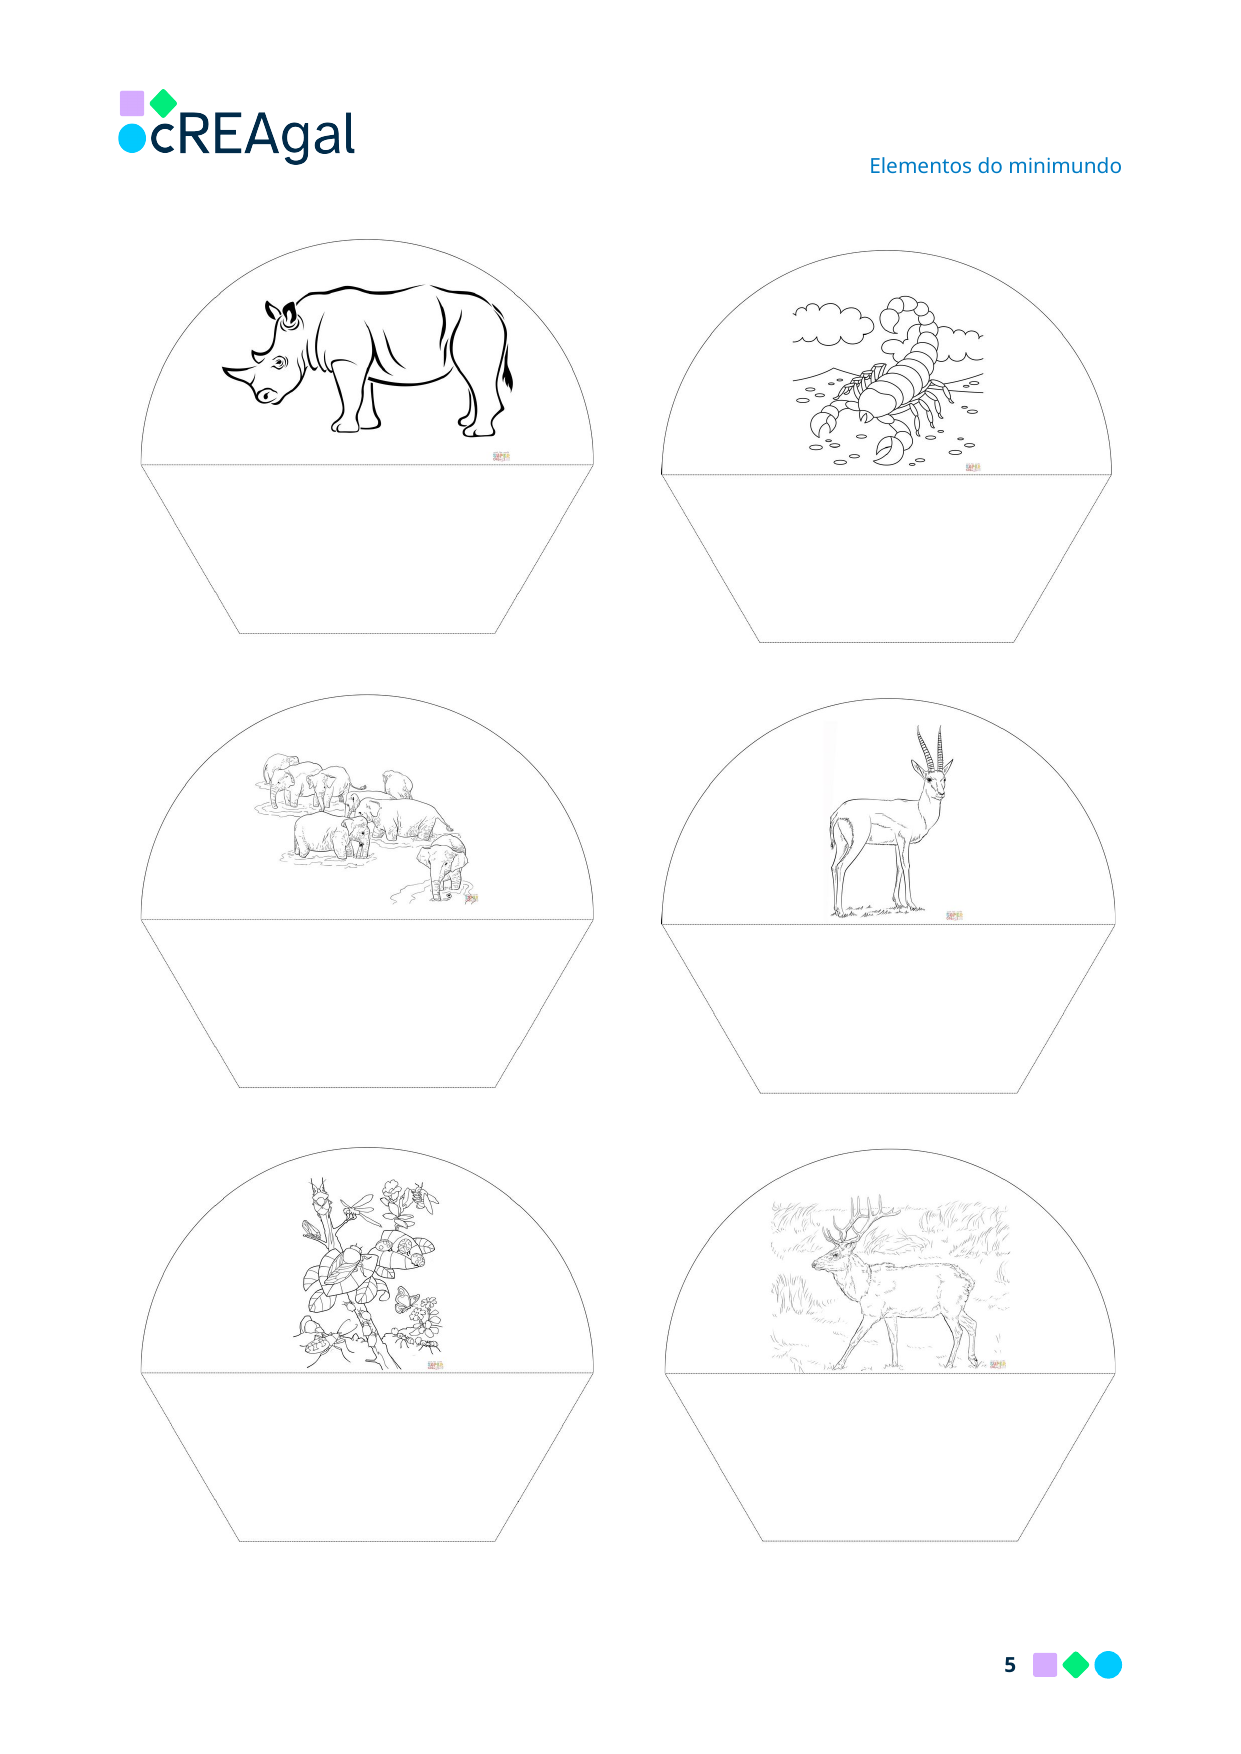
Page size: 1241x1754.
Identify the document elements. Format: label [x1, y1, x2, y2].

picture [118, 89, 355, 165]
picture [140, 218, 594, 1577]
picture [661, 221, 1116, 1578]
